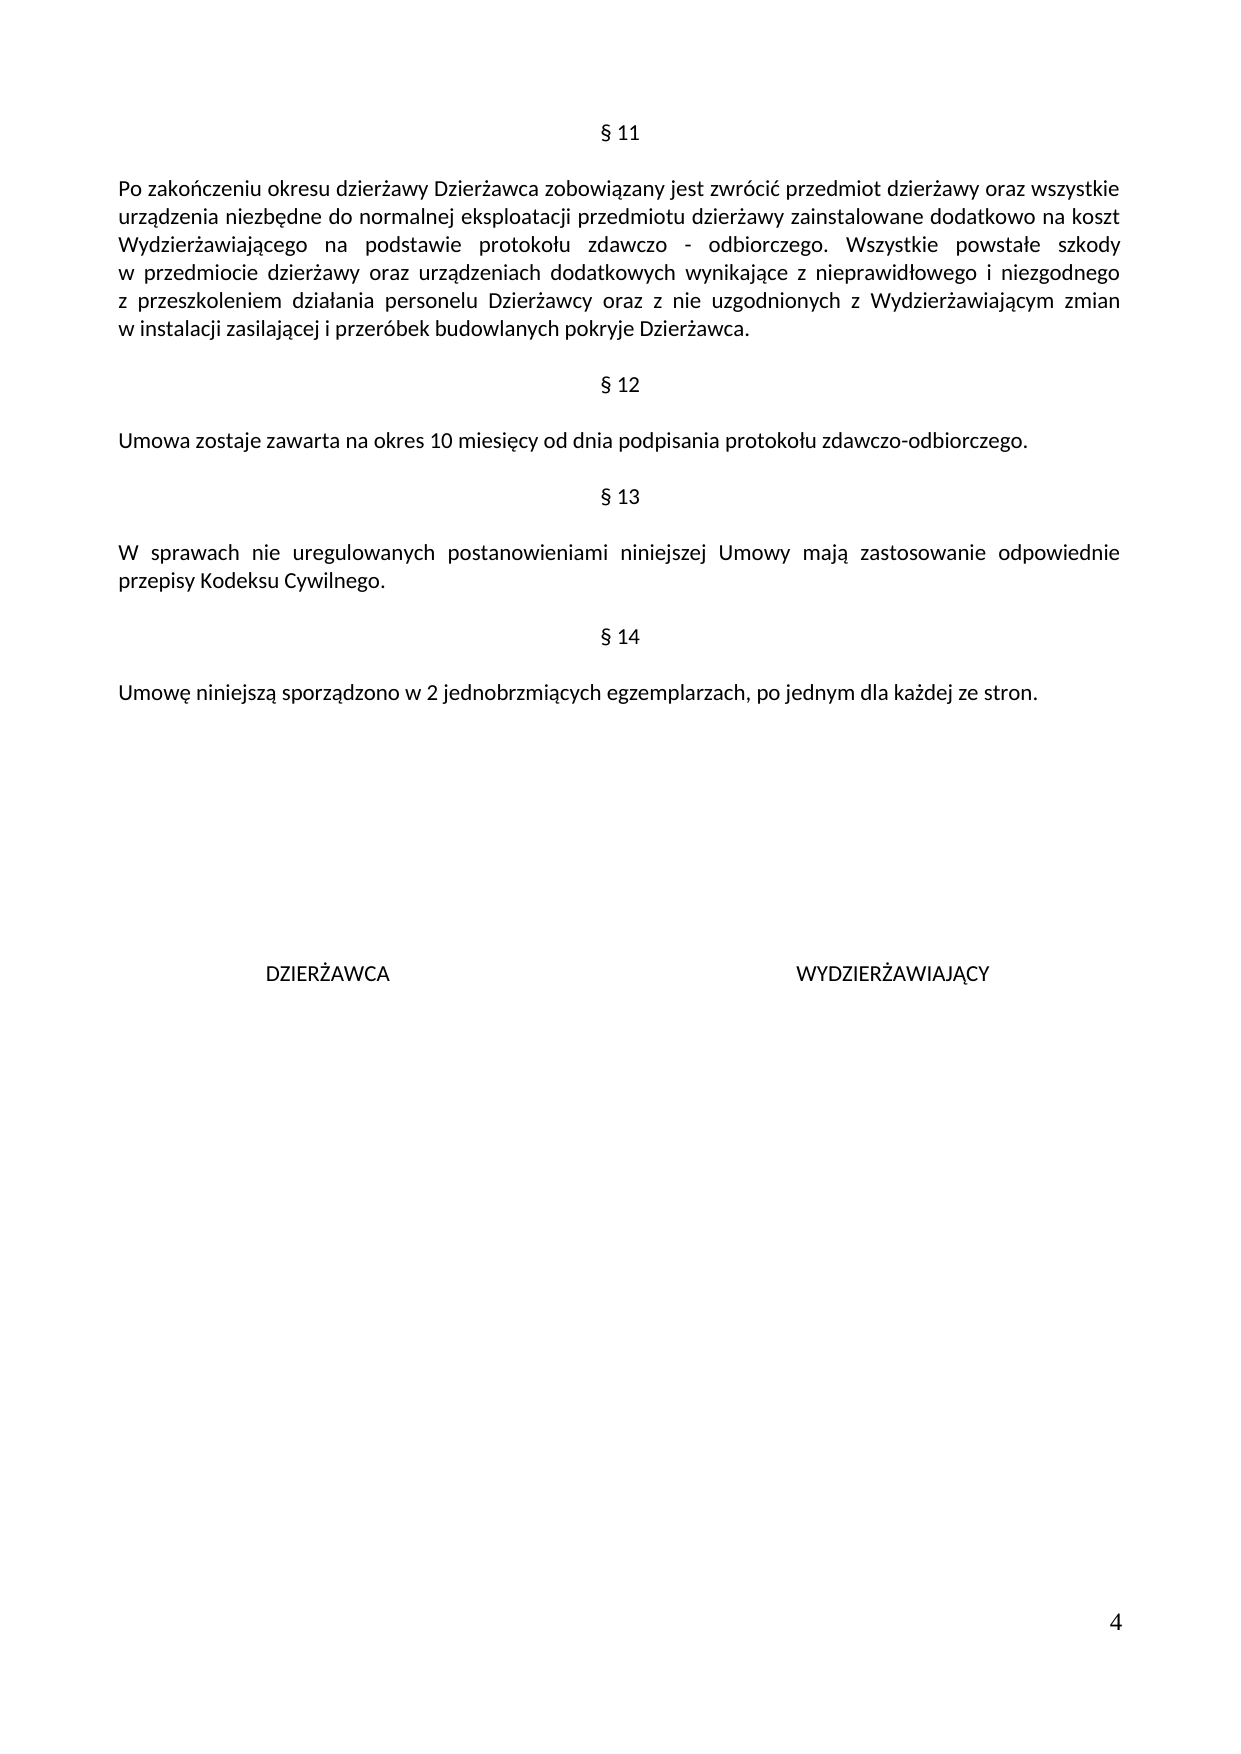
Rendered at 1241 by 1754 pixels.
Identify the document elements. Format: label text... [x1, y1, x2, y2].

text § 13 [118, 482, 1122, 510]
text Po zakończeniu okresu dzierżawy Dzierżawca zobowiązany jest zwrócić przedmiot dzierżawy oraz wszystkie urządzenia niezbędne do normalnej eksploatacji przedmiotu dzierżawy zainstalowane dodatkowo na koszt Wydzierżawiającego na podstawie protokołu zdawczo - odbiorczego. Wszystkie powstałe szkody w przedmiocie dzierżawy oraz urządzeniach dodatkowych wynikające z nieprawidłowego i niezgodnego z przeszkoleniem działania personelu Dzierżawcy oraz z nie uzgodnionych z Wydzierżawiającym zmian w instalacji zasilającej i przeróbek budowlanych pokryje Dzierżawca. [118, 174, 1122, 342]
text § 11 [118, 118, 1122, 146]
text § 12 [118, 370, 1122, 398]
text Umowę niniejszą sporządzono w 2 jednobrzmiących egzemplarzach, po jednym dla każdej ze stron. [118, 678, 1122, 707]
text Umowa zostaje zawarta na okres 10 miesięcy od dnia podpisania protokołu zdawczo-odbiorczego. [118, 426, 1122, 454]
text DZIERŻAWCA WYDZIERŻAWIAJĄCY [118, 959, 1122, 987]
text W sprawach nie uregulowanych postanowieniami niniejszej Umowy mają zastosowanie odpowiednie przepisy Kodeksu Cywilnego. [118, 538, 1122, 594]
text § 14 [118, 622, 1122, 651]
